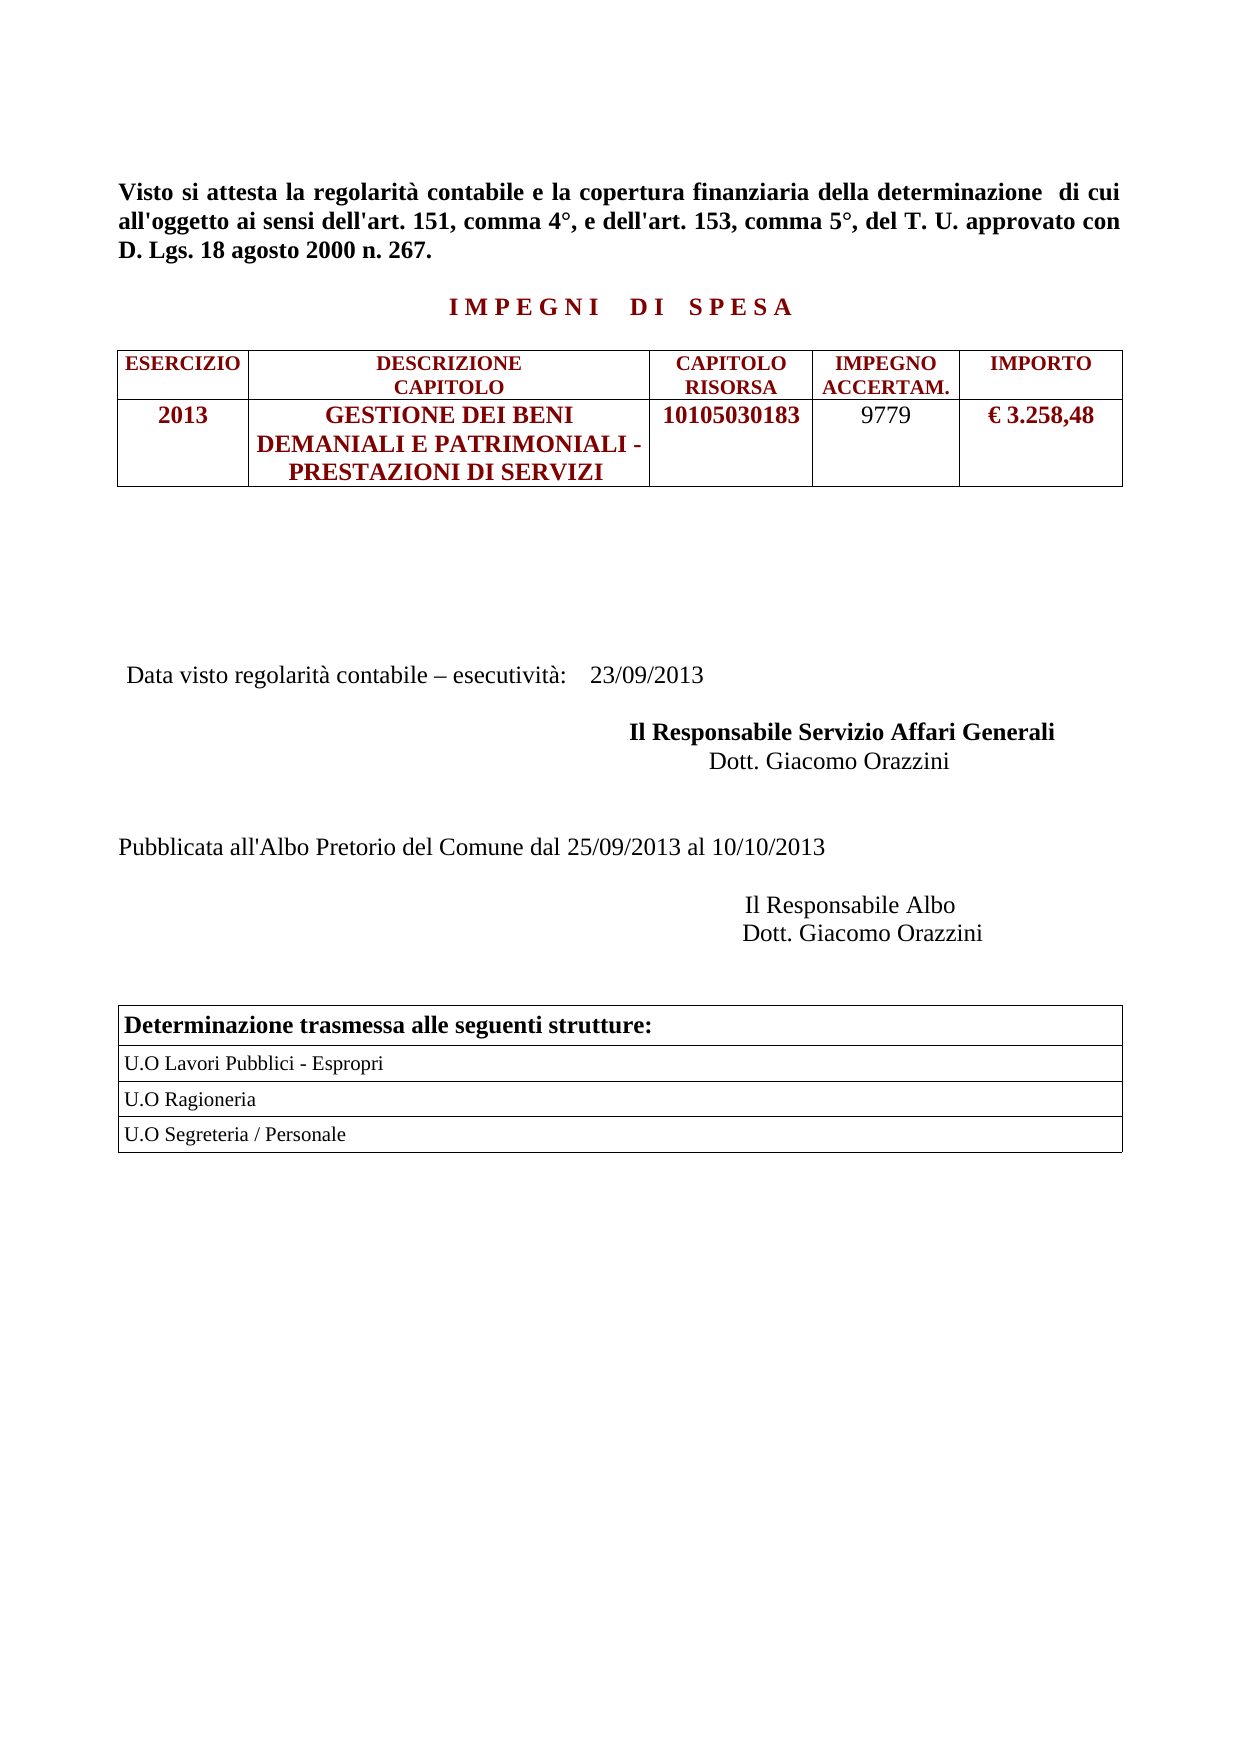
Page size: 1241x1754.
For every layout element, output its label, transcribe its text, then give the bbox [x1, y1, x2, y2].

text Visto si attesta la regolarità contabile e la copertura finanziaria della determinazione di cui all'oggetto ai sensi dell'art. 151, comma 4°, e dell'art. 153, comma 5°, del T. U. approvato con D. Lgs. 18 agosto 2000 n. 267. [118, 177, 1122, 263]
table_cell [791, 574, 1122, 602]
table_cell [120, 890, 450, 918]
table_cell U.O Ragioneria [119, 1082, 1122, 1116]
table_header [450, 545, 791, 573]
table_cell [119, 1325, 450, 1353]
table_header 23/09/2013 [576, 660, 791, 688]
table_cell [120, 919, 450, 947]
table_cell € 3.258,48 [960, 400, 1122, 486]
text Pubblicata all'Albo Pretorio del Comune dal 25/09/2013 al 10/10/2013 [118, 832, 1122, 861]
table_header [116, 545, 450, 573]
table_cell [119, 717, 576, 746]
table_header [119, 1296, 450, 1324]
table_cell U.O Segreteria / Personale [119, 1117, 1122, 1152]
table_cell [791, 689, 1120, 717]
table_header [791, 545, 1122, 573]
table_cell [450, 890, 578, 918]
table_header Data visto regolarità contabile – esecutività: [119, 660, 576, 688]
table_cell [116, 574, 450, 602]
table_cell U.O Lavori Pubblici - Espropri [119, 1046, 1122, 1081]
table_cell Il Responsabile Albo [578, 890, 1122, 918]
table_cell [569, 1325, 1123, 1353]
table_cell Dott. Giacomo Orazzini [576, 746, 1120, 775]
table_cell [576, 689, 791, 717]
table_header [450, 1296, 569, 1324]
table_cell [450, 1325, 569, 1353]
table_header IMPORTO [960, 351, 1122, 399]
table_cell 9779 [813, 400, 959, 486]
table_cell [119, 689, 576, 717]
table_header Determinazione trasmessa alle seguenti strutture: [119, 1006, 1122, 1045]
table_header IMPEGNO ACCERTAM. [813, 351, 959, 399]
table_cell Dott. Giacomo Orazzini [578, 919, 1122, 947]
table_cell 10105030183 [650, 400, 812, 486]
table_cell [119, 746, 576, 775]
table_header [120, 861, 1122, 890]
table_cell [450, 574, 791, 602]
text I M P E G N I D I S P E S A [118, 292, 1122, 321]
table_cell [450, 919, 578, 947]
table_cell GESTIONE DEI BENI DEMANIALI E PATRIMONIALI - PRESTAZIONI DI SERVIZI [249, 400, 649, 486]
table_header ESERCIZIO [118, 351, 248, 399]
table_header DESCRIZIONE CAPITOLO [249, 351, 649, 399]
table_header CAPITOLO RISORSA [650, 351, 812, 399]
table_header [569, 1296, 1123, 1324]
table_cell 2013 [118, 400, 248, 486]
table_cell Il Responsabile Servizio Affari Generali [576, 717, 1120, 746]
table_header [791, 660, 1120, 688]
